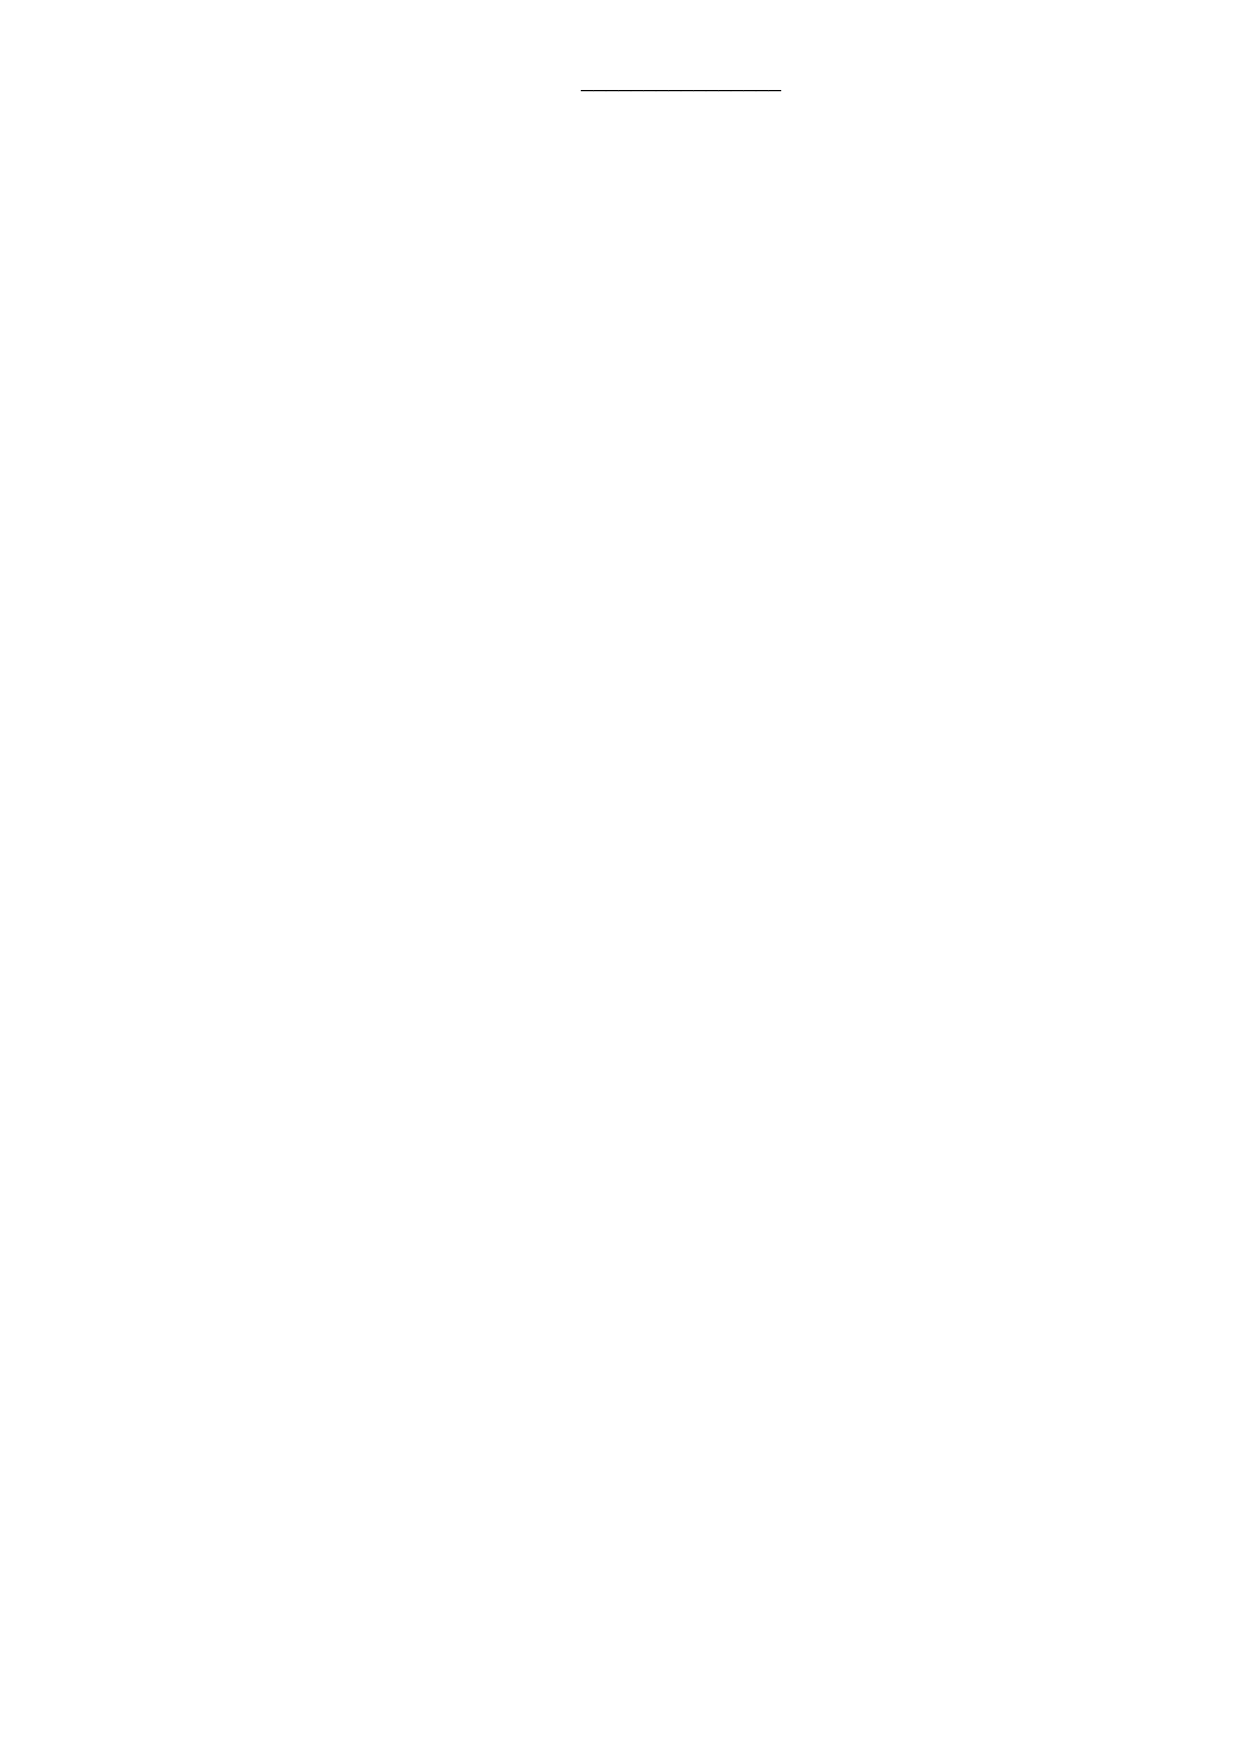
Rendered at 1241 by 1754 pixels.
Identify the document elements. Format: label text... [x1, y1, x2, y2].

text ________________ [165, 65, 1196, 94]
